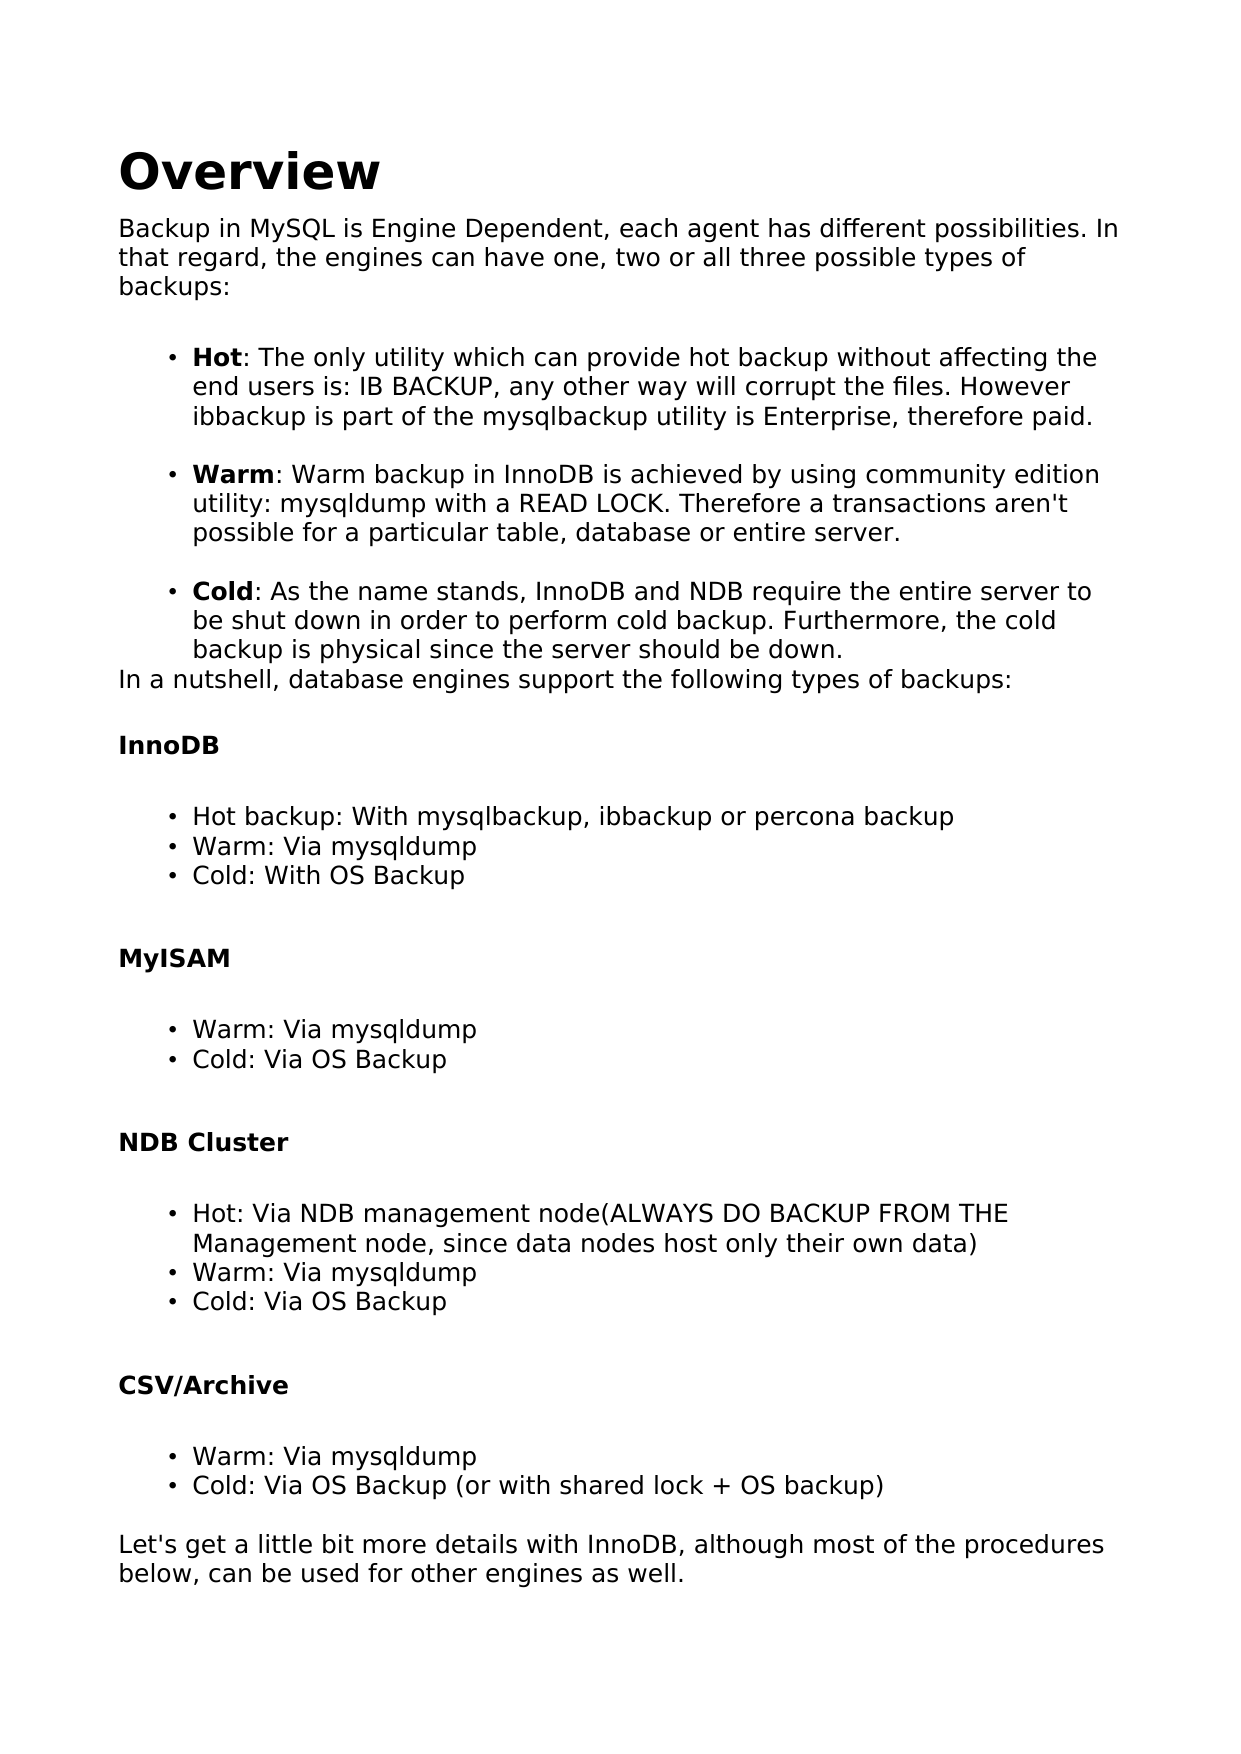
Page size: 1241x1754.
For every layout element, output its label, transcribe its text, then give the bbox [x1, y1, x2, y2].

list Hot backup: With mysqlbackup, ibbackup or percona backup [177, 803, 1122, 832]
list Cold: Via OS Backup [177, 1045, 1122, 1074]
list Hot: The only utility which can provide hot backup without affecting the end users is: IB BACKUP, any other way will corrupt the files. However ibbackup is part of the mysqlbackup utility is Enterprise, therefore paid. [177, 343, 1122, 431]
subtitle NDB Cluster [118, 1128, 1122, 1158]
subtitle MyISAM [118, 944, 1122, 974]
list Cold: With OS Backup [177, 861, 1122, 890]
subtitle CSV/Archive [118, 1371, 1122, 1400]
list Cold: Via OS Backup [177, 1287, 1122, 1316]
list Cold: Via OS Backup (or with shared lock + OS backup) [177, 1471, 1122, 1500]
text Let's get a little bit more details with InnoDB, although most of the procedures below, can be used for other engines as well. [118, 1530, 1122, 1588]
text Backup in MySQL is Engine Dependent, each agent has different possibilities. In that regard, the engines can have one, two or all three possible types of backups: [118, 214, 1122, 301]
list Warm: Via mysqldump [177, 1016, 1122, 1045]
list Warm: Via mysqldump [177, 1258, 1122, 1287]
list Warm: Via mysqldump [177, 832, 1122, 861]
subtitle InnoDB [118, 731, 1122, 761]
list Warm: Via mysqldump [177, 1442, 1122, 1471]
list Hot: Via NDB management node(ALWAYS DO BACKUP FROM THE Management node, since data nodes host only their own data) [177, 1200, 1122, 1258]
list Warm: Warm backup in InnoDB is achieved by using community edition utility: mysqldump with a READ LOCK. Therefore a transactions aren't possible for a particular table, database or entire server. [177, 460, 1122, 548]
subtitle Overview [118, 143, 1122, 201]
text In a nutshell, database engines support the following types of backups: [118, 665, 1122, 694]
list Cold: As the name stands, InnoDB and NDB require the entire server to be shut down in order to perform cold backup. Furthermore, the cold backup is physical since the server should be down. [177, 577, 1122, 665]
